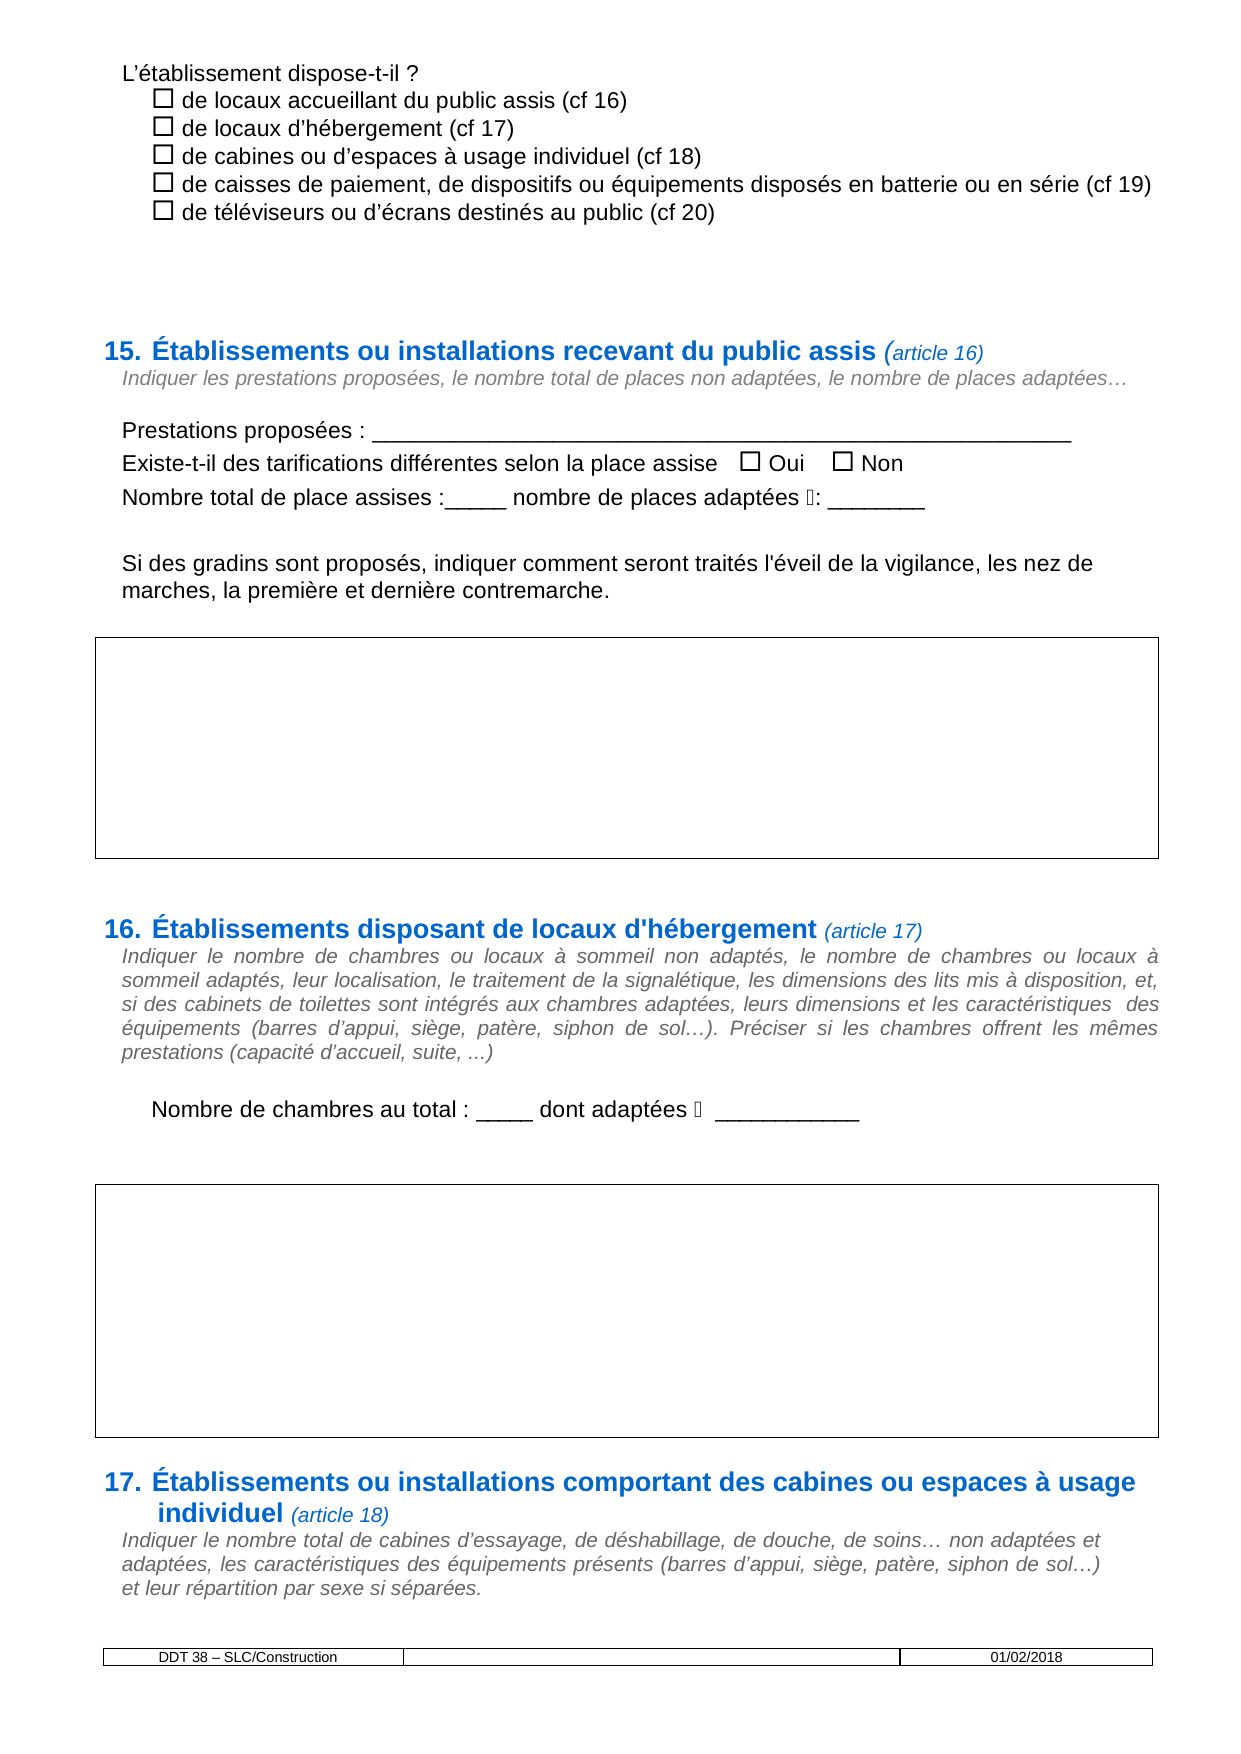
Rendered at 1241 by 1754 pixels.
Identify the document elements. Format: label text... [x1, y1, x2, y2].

table_header [96, 1185, 1158, 1437]
text  de téléviseurs ou d’écrans destinés au public (cf 20) [122, 198, 1162, 226]
text Indiquer le nombre total de cabines d’essayage, de déshabillage, de douche, de soins… non adaptées et adaptées, les caractéristiques des équipements présents (barres d’appui, siège, patère, siphon de sol…) et leur répartition par sexe si séparées. [122, 1527, 1103, 1600]
text L’établissement dispose-t-il ? [122, 59, 1162, 86]
text Existe-t-il des tarifications différentes selon la place assise  Oui  Non [92, 450, 1151, 478]
text Prestations proposées : [92, 417, 1151, 444]
list Établissements disposant de locaux d'hébergement (article 17) [104, 913, 1162, 944]
text  de caisses de paiement, de dispositifs ou équipements disposés en batterie ou en série (cf 19) [122, 170, 1162, 198]
text Indiquer le nombre de chambres ou locaux à sommeil non adaptés, le nombre de chambres ou locaux à sommeil adaptés, leur localisation, le traitement de la signalétique, les dimensions des lits mis à disposition, et, si des cabinets de toilettes sont intégrés aux chambres adaptées, leurs dimensions et les caractéristiques des équipements (barres d’appui, siège, patère, siphon de sol…). Préciser si les chambres offrent les mêmes prestations (capacité d’accueil, suite, ...) [122, 944, 1162, 1064]
text  de cabines ou d’espaces à usage individuel (cf 18) [122, 142, 1162, 170]
list Établissements ou installations comportant des cabines ou espaces à usage individuel (article 18) [104, 1465, 1162, 1527]
text Si des gradins sont proposés, indiquer comment seront traités l'éveil de la vigilance, les nez de marches, la première et dernière contremarche. [122, 550, 1151, 604]
list Établissements ou installations recevant du public assis (article 16) [104, 334, 1162, 366]
text  de locaux accueillant du public assis (cf 16) [122, 86, 1162, 114]
text  de locaux d’hébergement (cf 17) [122, 114, 1162, 142]
table_header [96, 638, 1158, 858]
text Nombre de chambres au total : dont adaptées  [151, 1095, 1103, 1122]
text Indiquer les prestations proposées, le nombre total de places non adaptées, le nombre de places adaptées… [122, 366, 1162, 390]
text Nombre total de place assises : nombre de places adaptées : [92, 484, 1151, 511]
